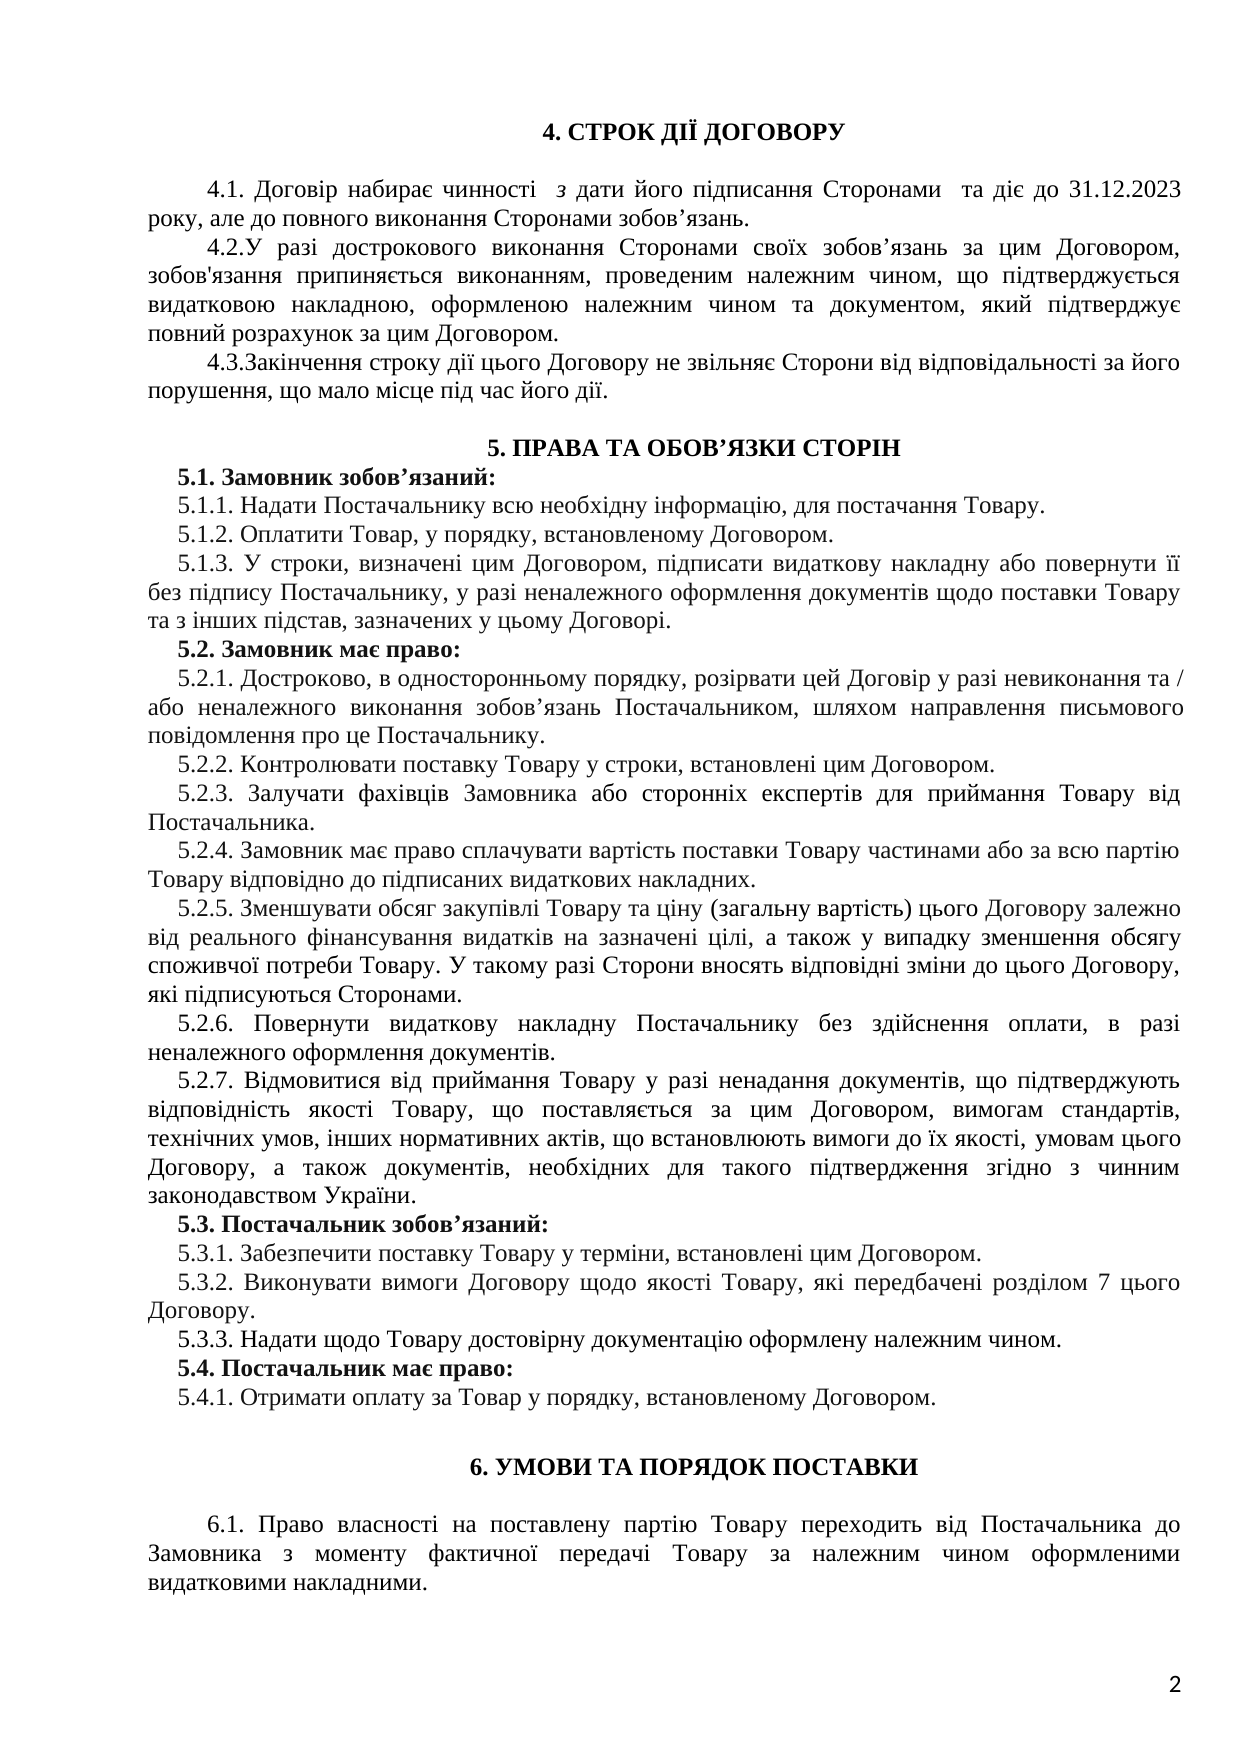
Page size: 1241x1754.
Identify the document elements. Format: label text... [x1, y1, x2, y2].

text 5.3.1. Забезпечити поставку Товару у терміни, встановлені цим Договором. [148, 1238, 1181, 1267]
text 5.2.6. Повернути видаткову накладну Постачальнику без здійснення оплати, в разі неналежного оформлення документів. [148, 1008, 1181, 1065]
text 5.3.3. Надати щодо Товару достовірну документацію оформлену належним чином. [148, 1324, 1181, 1353]
text 5.2.3. Залучати фахівців Замовника або сторонніх експертів для приймання Товару від Постачальника. [148, 778, 1181, 835]
text 6. УМОВИ ТА ПОРЯДОК ПОСТАВКИ [207, 1452, 1181, 1480]
text 4.1. Договір набирає чинності з дати його підписання Сторонами та діє до 31.12.2023 року, але до повного виконання Сторонами зобов’язань. [148, 174, 1181, 232]
text 4.3.Закінчення строку дії цього Договору не звільняє Сторони від відповідальності за його порушення, що мало місце під час його дії. [148, 347, 1181, 404]
text 4. СТРОК ДІЇ ДОГОВОРУ [148, 117, 1181, 145]
text 5.1. Замовник зобов’язаний: [148, 462, 1181, 490]
text 5.2.4. Замовник має право сплачувати вартість поставки Товару частинами або за всю партію Товару відповідно до підписаних видаткових накладних. [148, 835, 1181, 893]
text 5.2.7. Відмовитися від приймання Товару у разі ненадання документів, що підтверджують відповідність якості Товару, що поставляється за цим Договором, вимогам стандартів, технічних умов, інших нормативних актів, що встановлюють вимоги до їх якості, умовам цього Договору, а також документів, необхідних для такого підтвердження згідно з чинним законодавством України. [148, 1065, 1181, 1209]
text 5.1.3. У строки, визначені цим Договором, підписати видаткову накладну або повернути її без підпису Постачальнику, у разі неналежного оформлення документів щодо поставки Товару та з інших підстав, зазначених у цьому Договорі. [148, 548, 1181, 634]
text 4.2.У разі дострокового виконання Сторонами своїх зобов’язань за цим Договором, зобов'язання припиняється виконанням, проведеним належним чином, що підтверджується видатковою накладною, оформленою належним чином та документом, який підтверджує повний розрахунок за цим Договором. [148, 232, 1181, 347]
text 5.2.5. Зменшувати обсяг закупівлі Товару та ціну (загальну вартість) цього Договору залежно від реального фінансування видатків на зазначені цілі, а також у випадку зменшення обсягу споживчої потреби Товару. У такому разі Сторони вносять відповідні зміни до цього Договору, які підписуються Сторонами. [148, 893, 1181, 1008]
text 5.2. Замовник має право: [148, 634, 1181, 663]
text 5.4. Постачальник має право: [148, 1353, 1181, 1382]
text 5.3.2. Виконувати вимоги Договору щодо якості Товару, які передбачені розділом 7 цього Договору. [148, 1267, 1181, 1324]
text 5.2.1. Достроково, в односторонньому порядку, розірвати цей Договір у разі невиконання та / або неналежного виконання зобов’язань Постачальником, шляхом направлення письмового повідомлення про це Постачальнику. [148, 663, 1185, 749]
text 5. ПРАВА ТА ОБОВ’ЯЗКИ СТОРІН [207, 433, 1181, 462]
text 5.2.2. Контролювати поставку Товару у строки, встановлені цим Договором. [148, 749, 1181, 778]
text 5.1.1. Надати Постачальнику всю необхідну інформацію, для постачання Товару. [148, 490, 1181, 519]
text 5.1.2. Оплатити Товар, у порядку, встановленому Договором. [148, 519, 1181, 548]
text 6.1. Право власності на поставлену партію Товару переходить від Постачальника до Замовника з моменту фактичної передачі Товару за належним чином оформленими видатковими накладними. [148, 1509, 1181, 1595]
text 5.3. Постачальник зобов’язаний: [148, 1209, 1181, 1238]
text 5.4.1. Отримати оплату за Товар у порядку, встановленому Договором. [148, 1382, 1181, 1410]
